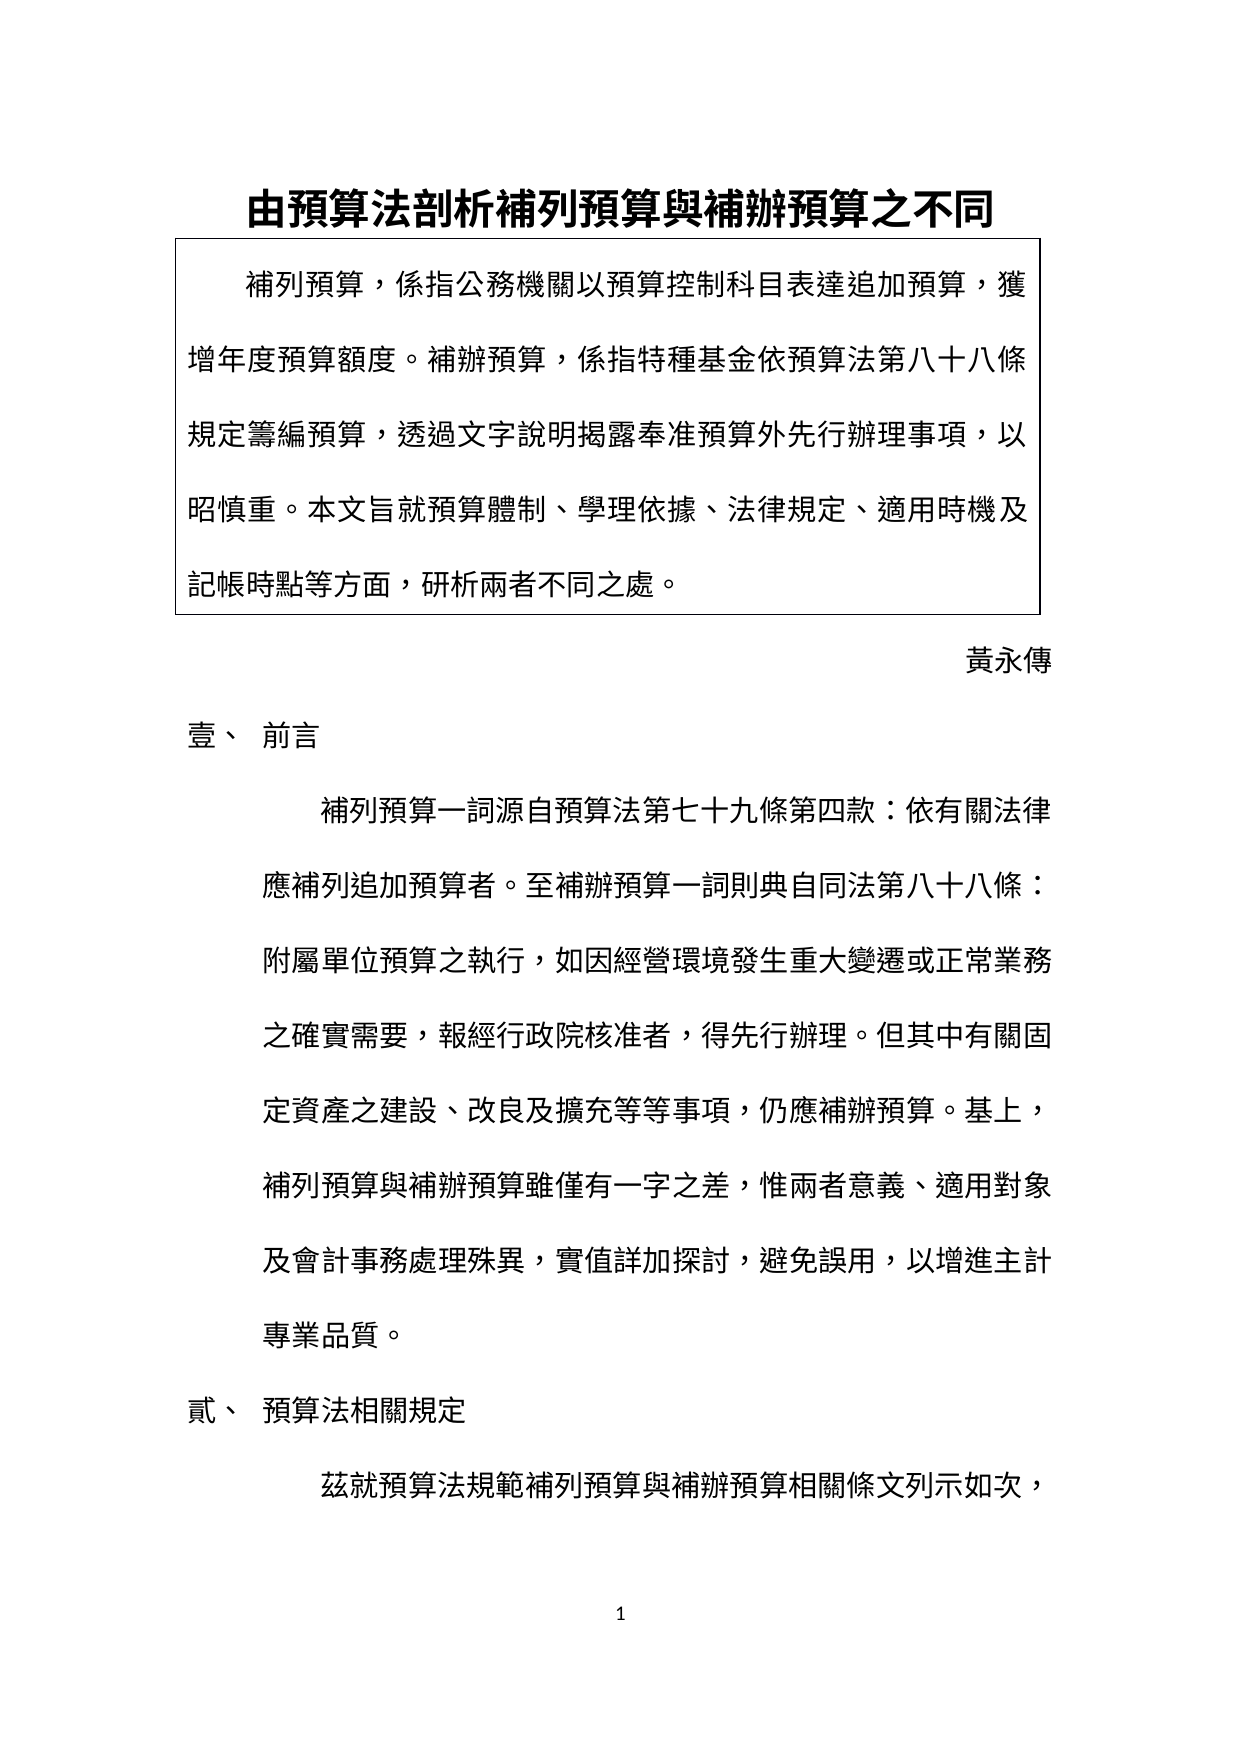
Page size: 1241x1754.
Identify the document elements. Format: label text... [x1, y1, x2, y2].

list 前言 [187, 689, 1053, 764]
table_header 補列預算，係指公務機關以預算控制科目表達追加預算，獲增年度預算額度。補辦預算，係指特種基金依預算法第八十八條規定籌編預算，透過文字說明揭露奉准預算外先行辦理事項，以昭慎重。本文旨就預算體制、學理依據、法律規定、適用時機及記帳時點等方面，研析兩者不同之處。 [176, 239, 1039, 613]
text 黃永傳 [187, 614, 1053, 689]
text 由預算法剖析補列預算與補辦預算之不同 [187, 162, 1053, 237]
list 預算法相關規定 [187, 1364, 1053, 1439]
text 補列預算一詞源自預算法第七十九條第四款：依有關法律應補列追加預算者。至補辦預算一詞則典自同法第八十八條：附屬單位預算之執行，如因經營環境發生重大變遷或正常業務之確實需要，報經行政院核准者，得先行辦理。但其中有關固定資產之建設、改良及擴充等等事項，仍應補辦預算。基上，補列預算與補辦預算雖僅有一字之差，惟兩者意義、適用對象及會計事務處理殊異，實值詳加探討，避免誤用，以增進主計專業品質。 [262, 764, 1053, 1364]
text 茲就預算法規範補列預算與補辦預算相關條文列示如次， [262, 1439, 1053, 1514]
